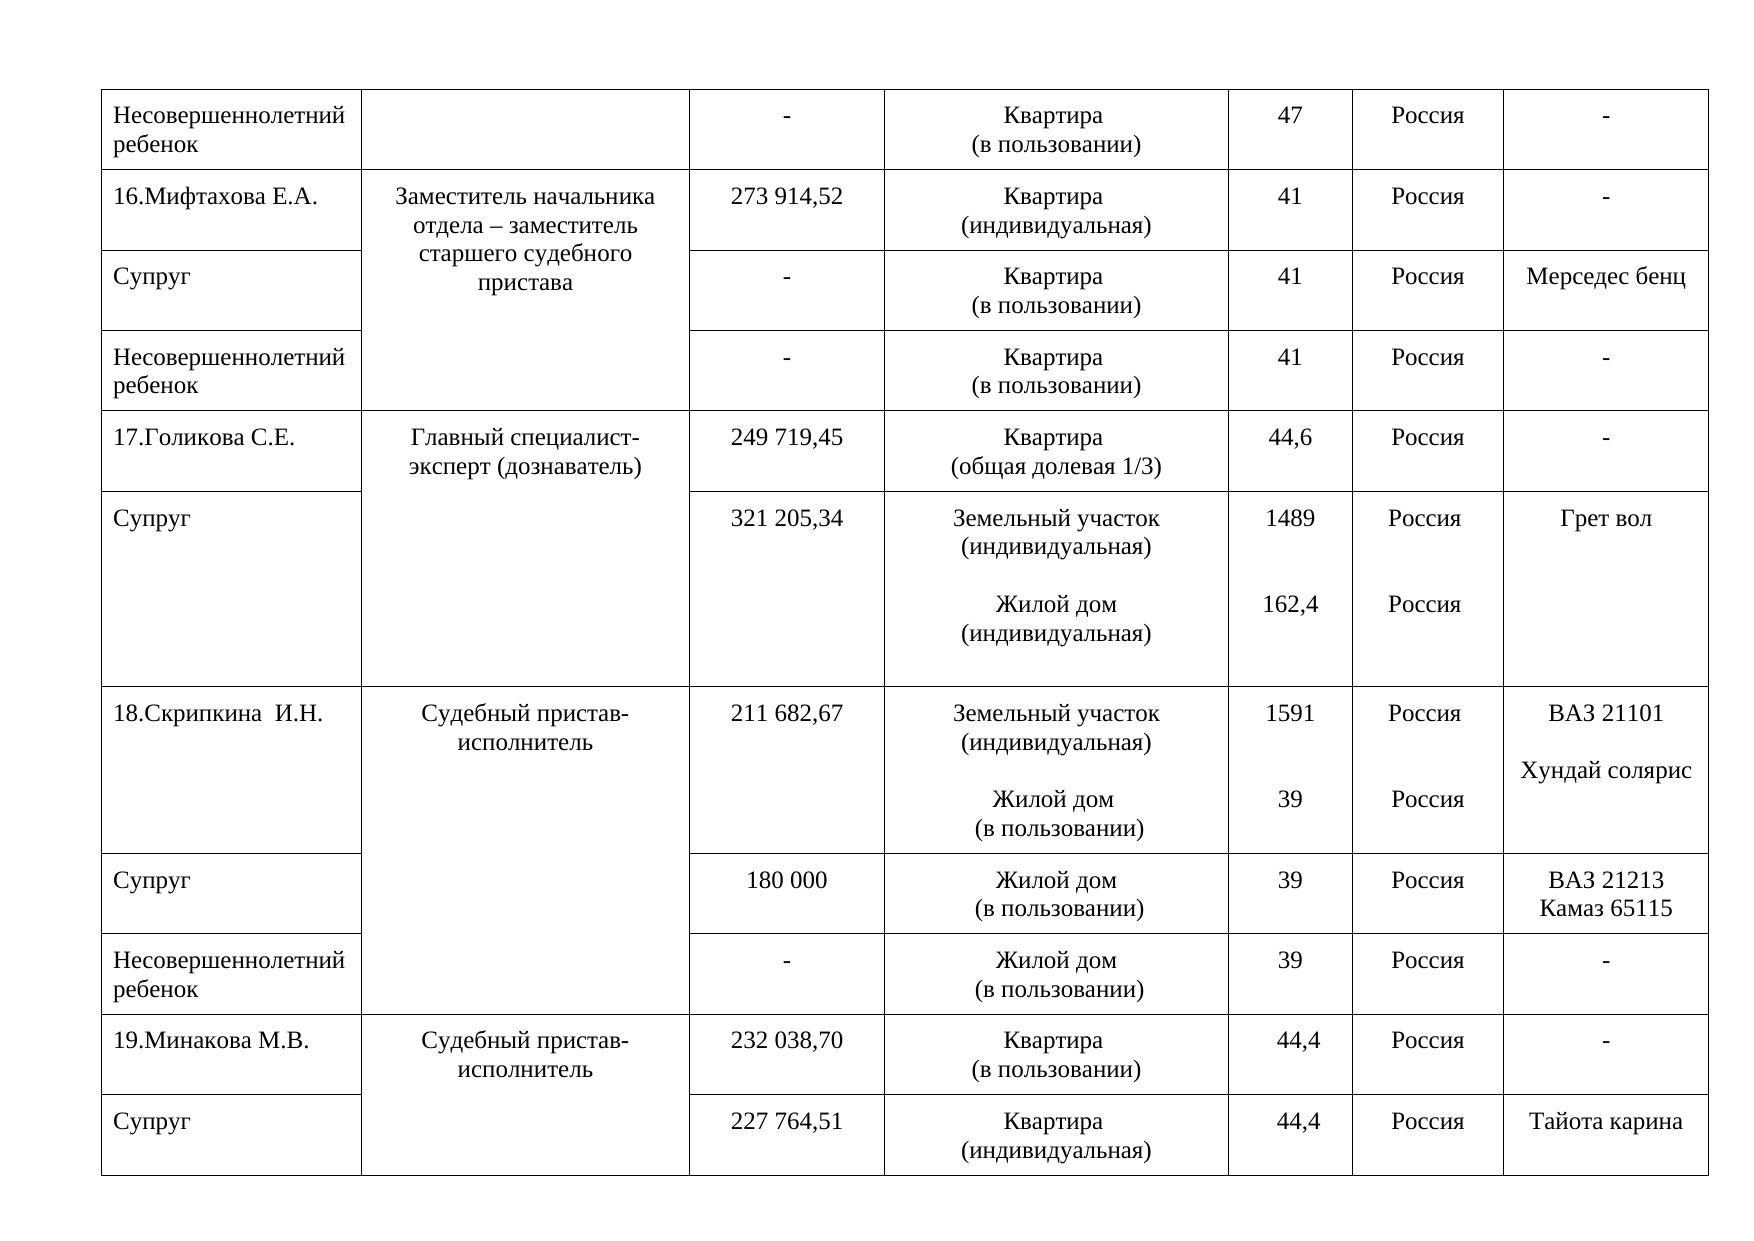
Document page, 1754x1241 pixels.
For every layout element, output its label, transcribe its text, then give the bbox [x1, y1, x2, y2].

table_cell Россия [1353, 170, 1503, 249]
table_cell Квартира (индивидуальная) [885, 1095, 1228, 1174]
table_cell - [1504, 934, 1708, 1014]
table_cell 41 [1229, 251, 1352, 330]
table_cell Россия [1353, 1015, 1503, 1094]
table_cell 1591 39 [1229, 687, 1352, 853]
table_cell ВАЗ 21101 Хундай солярис [1504, 687, 1708, 853]
table_cell 39 [1229, 934, 1352, 1014]
table_cell Россия Россия [1353, 687, 1503, 853]
table_cell 47 [1229, 90, 1352, 169]
table_cell Россия [1353, 1095, 1503, 1174]
table_cell - [1504, 90, 1708, 169]
table_cell Жилой дом (в пользовании) [885, 854, 1228, 933]
table_cell Мерседес бенц [1504, 251, 1708, 330]
table_cell Россия [1353, 934, 1503, 1014]
table_cell 1489 162,4 [1229, 492, 1352, 686]
table_cell 17.Голикова С.Е. [102, 411, 361, 491]
table_cell Россия [1353, 854, 1503, 933]
table_cell Супруг [102, 1095, 361, 1174]
table_cell Россия [1353, 411, 1503, 491]
table_cell 232 038,70 [690, 1015, 884, 1094]
table_cell Супруг [102, 492, 361, 686]
table_cell 41 [1229, 331, 1352, 410]
table_cell Россия Россия [1353, 492, 1503, 686]
table_cell Несовершеннолетний ребенок [102, 331, 361, 410]
table_cell Заместитель начальника отдела – заместитель старшего судебного пристава [362, 170, 689, 410]
table_cell 41 [1229, 170, 1352, 249]
table_cell Россия [1353, 251, 1503, 330]
table_cell Квартира (индивидуальная) [885, 170, 1228, 249]
table_cell Россия [1353, 90, 1503, 169]
table_cell Главный специалист-эксперт (дознаватель) [362, 411, 689, 686]
table_cell Грет вол [1504, 492, 1708, 686]
table_cell - [690, 251, 884, 330]
table_cell Жилой дом (в пользовании) [885, 934, 1228, 1014]
table_cell 273 914,52 [690, 170, 884, 249]
table_cell Несовершеннолетний ребенок [102, 90, 361, 169]
table_cell [362, 90, 689, 169]
table_cell Несовершеннолетний ребенок [102, 934, 361, 1014]
table_cell 44,6 [1229, 411, 1352, 491]
table_cell 44,4 [1229, 1095, 1352, 1174]
table_cell Тайота карина [1504, 1095, 1708, 1174]
table_cell Супруг [102, 251, 361, 330]
table_cell 18.Скрипкина И.Н. [102, 687, 361, 853]
table_cell 16.Мифтахова Е.А. [102, 170, 361, 249]
table_cell ВАЗ 21213 Камаз 65115 [1504, 854, 1708, 933]
table_cell Судебный пристав-исполнитель [362, 687, 689, 1014]
table_cell Земельный участок (индивидуальная) Жилой дом (индивидуальная) [885, 492, 1228, 686]
table_cell 19.Минакова М.В. [102, 1015, 361, 1094]
table_cell - [1504, 411, 1708, 491]
table_cell 227 764,51 [690, 1095, 884, 1174]
table_cell - [1504, 1015, 1708, 1094]
table_cell 44,4 [1229, 1015, 1352, 1094]
table_cell - [690, 90, 884, 169]
table_cell 321 205,34 [690, 492, 884, 686]
table_cell Земельный участок (индивидуальная) Жилой дом (в пользовании) [885, 687, 1228, 853]
table_cell Квартира (в пользовании) [885, 331, 1228, 410]
table_cell 211 682,67 [690, 687, 884, 853]
table_cell - [1504, 170, 1708, 249]
table_cell Супруг [102, 854, 361, 933]
table_cell Квартира (в пользовании) [885, 251, 1228, 330]
table_cell Квартира (общая долевая 1/3) [885, 411, 1228, 491]
table_cell - [690, 934, 884, 1014]
table_cell 180 000 [690, 854, 884, 933]
table_cell 39 [1229, 854, 1352, 933]
table_cell Квартира (в пользовании) [885, 90, 1228, 169]
table_cell - [1504, 331, 1708, 410]
table_cell 249 719,45 [690, 411, 884, 491]
table_cell - [690, 331, 884, 410]
table_cell Квартира (в пользовании) [885, 1015, 1228, 1094]
table_cell Судебный пристав-исполнитель [362, 1015, 689, 1174]
table_cell Россия [1353, 331, 1503, 410]
